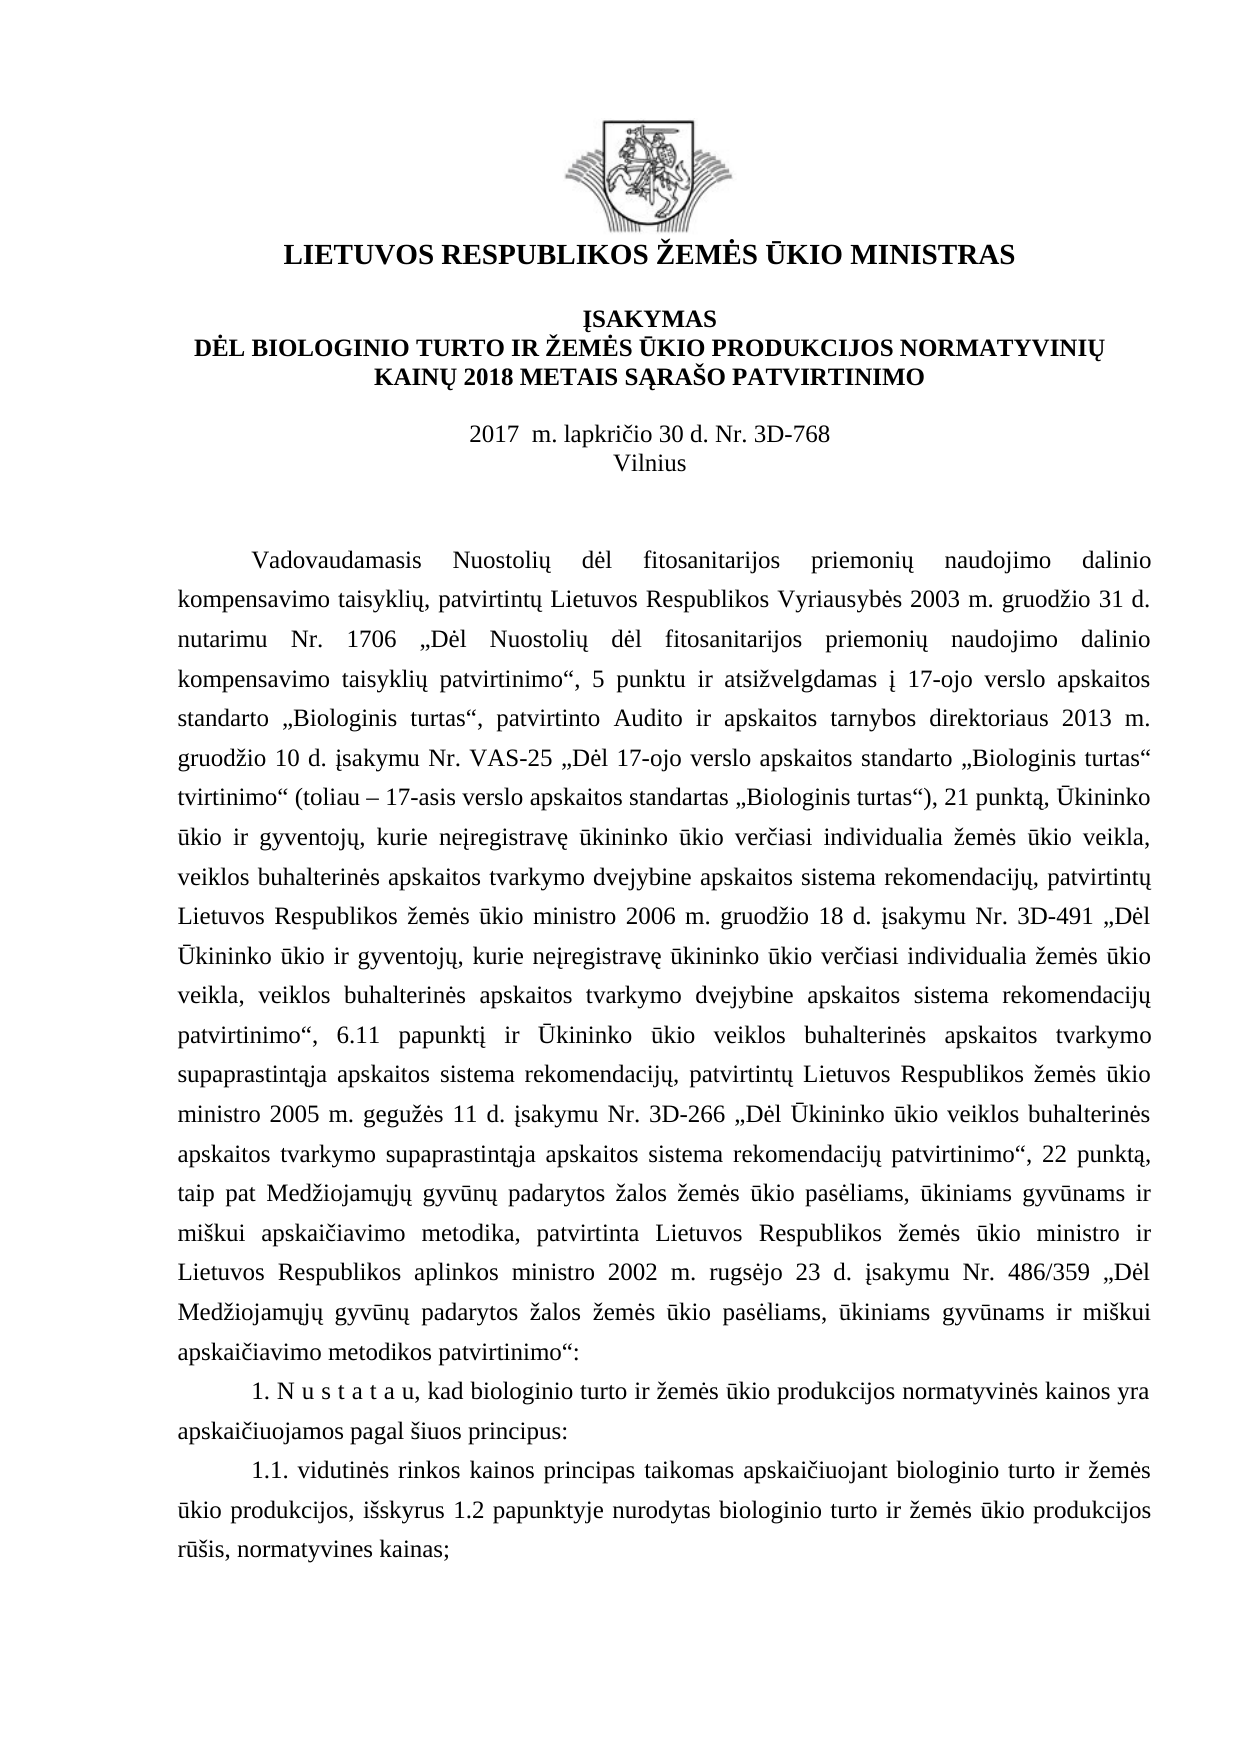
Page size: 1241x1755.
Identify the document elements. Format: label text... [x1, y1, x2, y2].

text 1. N u s t a t a u, kad biologinio turto ir žemės ūkio produkcijos normatyvinės kainos yra apskaičiuojamos pagal šiuos principus: [177, 1365, 1152, 1444]
text Vilnius [177, 448, 1122, 477]
text ĮSAKYMAS [177, 304, 1122, 333]
text 2017 m. lapkričio 30 d. Nr. 3D-768 [177, 419, 1122, 448]
text DĖL BIOLOGINIO TURTO IR ŽEMĖS ŪKIO PRODUKCIJOS NORMATYVINIŲ KAINŲ 2018 METAIS SĄRAŠO PATVIRTINIMO [177, 333, 1122, 390]
text 1.1. vidutinės rinkos kainos principas taikomas apskaičiuojant biologinio turto ir žemės ūkio produkcijos, išskyrus 1.2 papunktyje nurodytas biologinio turto ir žemės ūkio produkcijos rūšis, normatyvines kainas; [177, 1444, 1152, 1563]
text Vadovaudamasis Nuostolių dėl fitosanitarijos priemonių naudojimo dalinio kompensavimo taisyklių, patvirtintų Lietuvos Respublikos Vyriausybės 2003 m. gruodžio 31 d. nutarimu Nr. 1706 „Dėl Nuostolių dėl fitosanitarijos priemonių naudojimo dalinio kompensavimo taisyklių patvirtinimo“, 5 punktu ir atsižvelgdamas į 17-ojo verslo apskaitos standarto „Biologinis turtas“, patvirtinto Audito ir apskaitos tarnybos direktoriaus 2013 m. gruodžio 10 d. įsakymu Nr. VAS-25 „Dėl 17-ojo verslo apskaitos standarto „Biologinis turtas“ tvirtinimo“ (toliau – 17-asis verslo apskaitos standartas „Biologinis turtas“), 21 punktą, Ūkininko ūkio ir gyventojų, kurie neįregistravę ūkininko ūkio verčiasi individualia žemės ūkio veikla, veiklos buhalterinės apskaitos tvarkymo dvejybine apskaitos sistema rekomendacijų, patvirtintų Lietuvos Respublikos žemės ūkio ministro 2006 m. gruodžio 18 d. įsakymu Nr. 3D-491 „Dėl Ūkininko ūkio ir gyventojų, kurie neįregistravę ūkininko ūkio verčiasi individualia žemės ūkio veikla, veiklos buhalterinės apskaitos tvarkymo dvejybine apskaitos sistema rekomendacijų patvirtinimo“, 6.11 papunktį ir Ūkininko ūkio veiklos buhalterinės apskaitos tvarkymo supaprastintąja apskaitos sistema rekomendacijų, patvirtintų Lietuvos Respublikos žemės ūkio ministro 2005 m. gegužės 11 d. įsakymu Nr. 3D-266 „Dėl Ūkininko ūkio veiklos buhalterinės apskaitos tvarkymo supaprastintąja apskaitos sistema rekomendacijų patvirtinimo“, 22 punktą, taip pat Medžiojamųjų gyvūnų padarytos žalos žemės ūkio pasėliams, ūkiniams gyvūnams ir miškui apskaičiavimo metodika, patvirtinta Lietuvos Respublikos žemės ūkio ministro ir Lietuvos Respublikos aplinkos ministro 2002 m. rugsėjo 23 d. įsakymu Nr. 486/359 „Dėl Medžiojamųjų gyvūnų padarytos žalos žemės ūkio pasėliams, ūkiniams gyvūnams ir miškui apskaičiavimo metodikos patvirtinimo“: [177, 534, 1152, 1365]
text LIETUVOS RESPUBLIKOS ŽEMĖS ŪKIO MINISTRAS [177, 237, 1122, 271]
